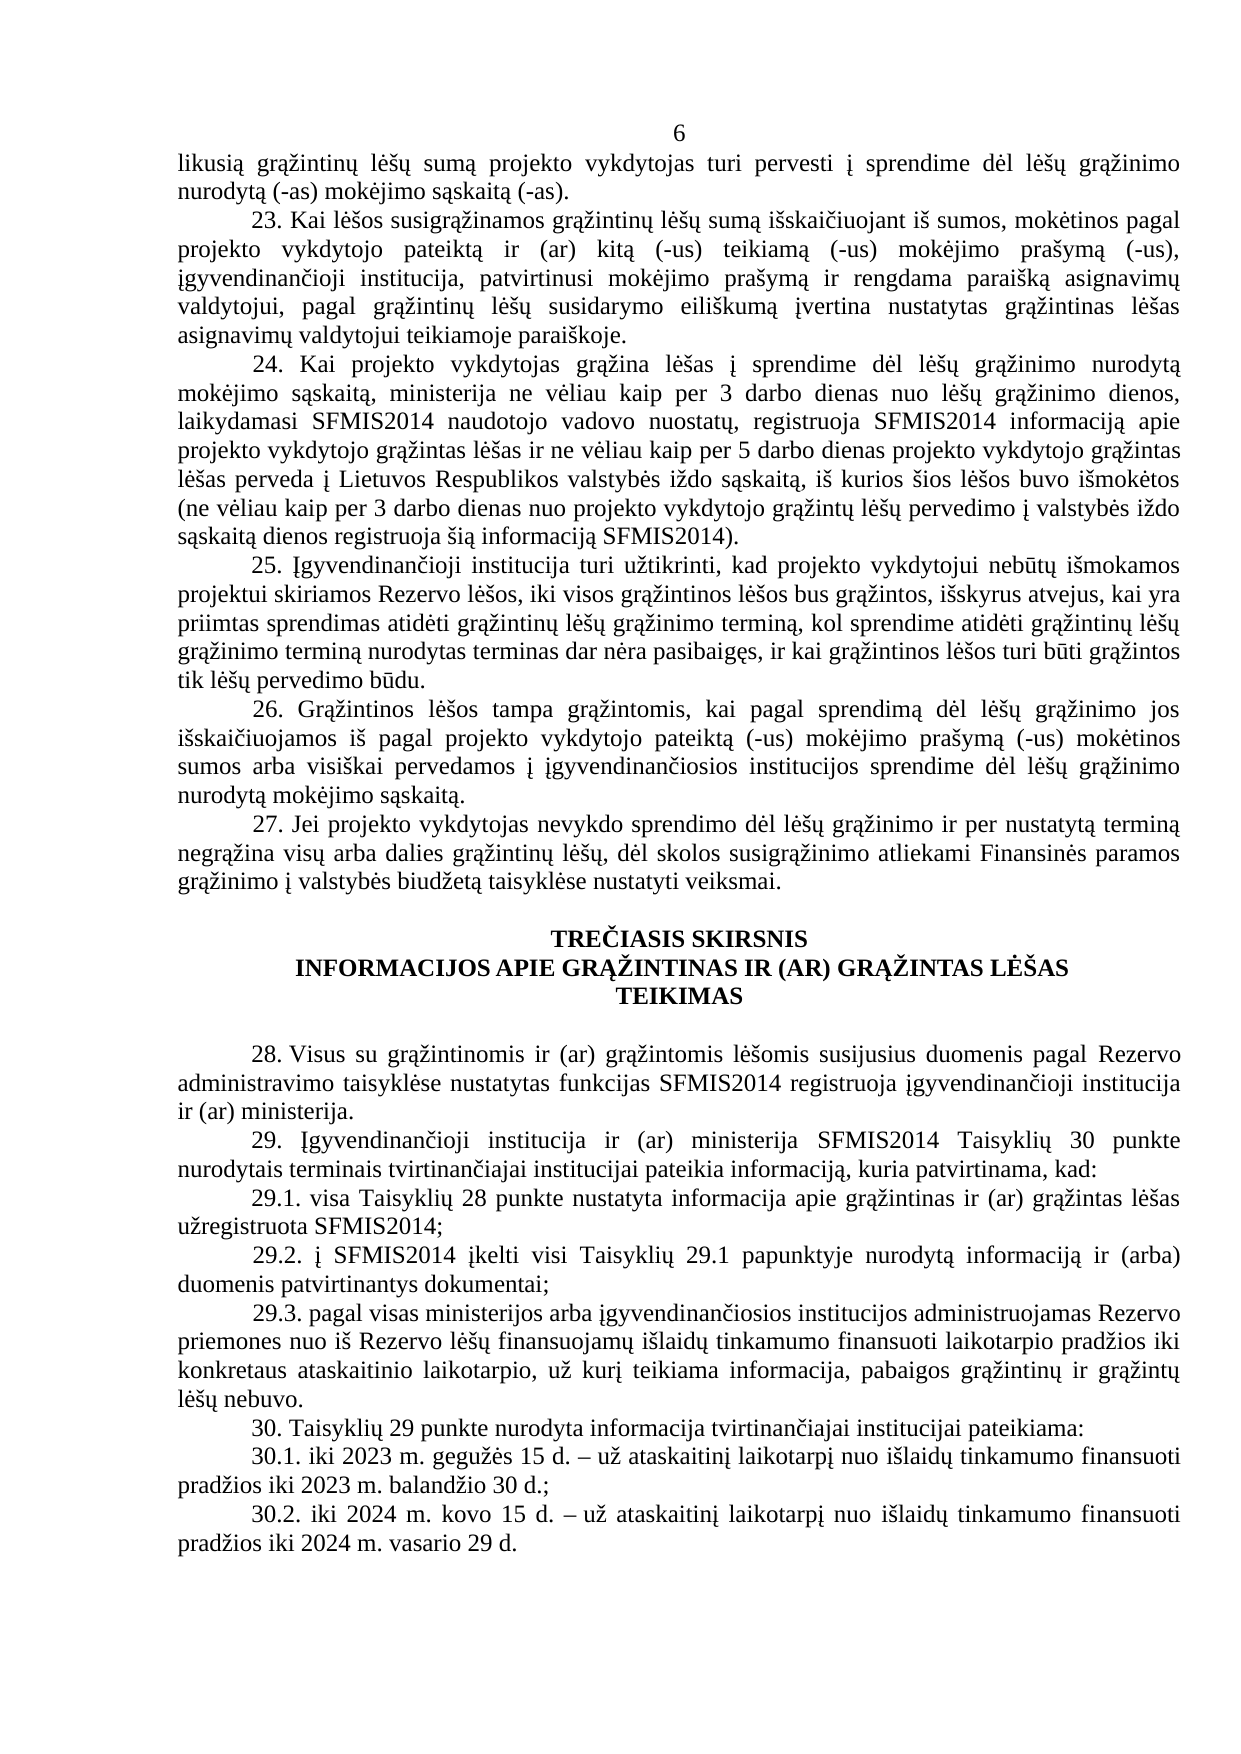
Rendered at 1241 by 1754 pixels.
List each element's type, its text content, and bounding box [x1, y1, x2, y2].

text 25. Įgyvendinančioji institucija turi užtikrinti, kad projekto vykdytojui nebūtų išmokamos projektui skiriamos Rezervo lėšos, iki visos grąžintinos lėšos bus grąžintos, išskyrus atvejus, kai yra priimtas sprendimas atidėti grąžintinų lėšų grąžinimo terminą, kol sprendime atidėti grąžintinų lėšų grąžinimo terminą nurodytas terminas dar nėra pasibaigęs, ir kai grąžintinos lėšos turi būti grąžintos tik lėšų pervedimo būdu. [177, 550, 1181, 694]
text INFORMACIJOS APIE GRĄŽINTINAS IR (AR) GRĄŽINTAS LĖŠAS TEIKIMAS [236, 953, 1122, 1010]
text likusią grąžintinų lėšų sumą projekto vykdytojas turi pervesti į sprendime dėl lėšų grąžinimo nurodytą (-as) mokėjimo sąskaitą (-as). [177, 148, 1181, 205]
text 28. Visus su grąžintinomis ir (ar) grąžintomis lėšomis susijusius duomenis pagal Rezervo administravimo taisyklėse nustatytas funkcijas SFMIS2014 registruoja įgyvendinančioji institucija ir (ar) ministerija. [177, 1039, 1181, 1125]
text 30. Taisyklių 29 punkte nurodyta informacija tvirtinančiajai institucijai pateikiama: [177, 1413, 1181, 1441]
text 27. Jei projekto vykdytojas nevykdo sprendimo dėl lėšų grąžinimo ir per nustatytą terminą negrąžina visų arba dalies grąžintinų lėšų, dėl skolos susigrąžinimo atliekami Finansinės paramos grąžinimo į valstybės biudžetą taisyklėse nustatyti veiksmai. [177, 809, 1181, 895]
text TREČIASIS SKIRSNIS [177, 924, 1181, 953]
text 30.1. iki 2023 m. gegužės 15 d. – už ataskaitinį laikotarpį nuo išlaidų tinkamumo finansuoti pradžios iki 2023 m. balandžio 30 d.; [177, 1441, 1181, 1499]
text 26. Grąžintinos lėšos tampa grąžintomis, kai pagal sprendimą dėl lėšų grąžinimo jos išskaičiuojamos iš pagal projekto vykdytojo pateiktą (-us) mokėjimo prašymą (-us) mokėtinos sumos arba visiškai pervedamos į įgyvendinančiosios institucijos sprendime dėl lėšų grąžinimo nurodytą mokėjimo sąskaitą. [177, 694, 1181, 809]
text 29.2. į SFMIS2014 įkelti visi Taisyklių 29.1 papunktyje nurodytą informaciją ir (arba) duomenis patvirtinantys dokumentai; [177, 1240, 1181, 1298]
text 29. Įgyvendinančioji institucija ir (ar) ministerija SFMIS2014 Taisyklių 30 punkte nurodytais terminais tvirtinančiajai institucijai pateikia informaciją, kuria patvirtinama, kad: [177, 1125, 1181, 1183]
text 23. Kai lėšos susigrąžinamos grąžintinų lėšų sumą išskaičiuojant iš sumos, mokėtinos pagal projekto vykdytojo pateiktą ir (ar) kitą (-us) teikiamą (-us) mokėjimo prašymą (-us), įgyvendinančioji institucija, patvirtinusi mokėjimo prašymą ir rengdama paraišką asignavimų valdytojui, pagal grąžintinų lėšų susidarymo eiliškumą įvertina nustatytas grąžintinas lėšas asignavimų valdytojui teikiamoje paraiškoje. [177, 205, 1181, 349]
text 29.1. visa Taisyklių 28 punkte nustatyta informacija apie grąžintinas ir (ar) grąžintas lėšas užregistruota SFMIS2014; [177, 1183, 1181, 1240]
text 29.3. pagal visas ministerijos arba įgyvendinančiosios institucijos administruojamas Rezervo priemones nuo iš Rezervo lėšų finansuojamų išlaidų tinkamumo finansuoti laikotarpio pradžios iki konkretaus ataskaitinio laikotarpio, už kurį teikiama informacija, pabaigos grąžintinų ir grąžintų lėšų nebuvo. [177, 1298, 1181, 1413]
text 24. Kai projekto vykdytojas grąžina lėšas į sprendime dėl lėšų grąžinimo nurodytą mokėjimo sąskaitą, ministerija ne vėliau kaip per 3 darbo dienas nuo lėšų grąžinimo dienos, laikydamasi SFMIS2014 naudotojo vadovo nuostatų, registruoja SFMIS2014 informaciją apie projekto vykdytojo grąžintas lėšas ir ne vėliau kaip per 5 darbo dienas projekto vykdytojo grąžintas lėšas perveda į Lietuvos Respublikos valstybės iždo sąskaitą, iš kurios šios lėšos buvo išmokėtos (ne vėliau kaip per 3 darbo dienas nuo projekto vykdytojo grąžintų lėšų pervedimo į valstybės iždo sąskaitą dienos registruoja šią informaciją SFMIS2014). [177, 349, 1181, 550]
text 30.2. iki 2024 m. kovo 15 d. – už ataskaitinį laikotarpį nuo išlaidų tinkamumo finansuoti pradžios iki 2024 m. vasario 29 d. [177, 1499, 1181, 1556]
